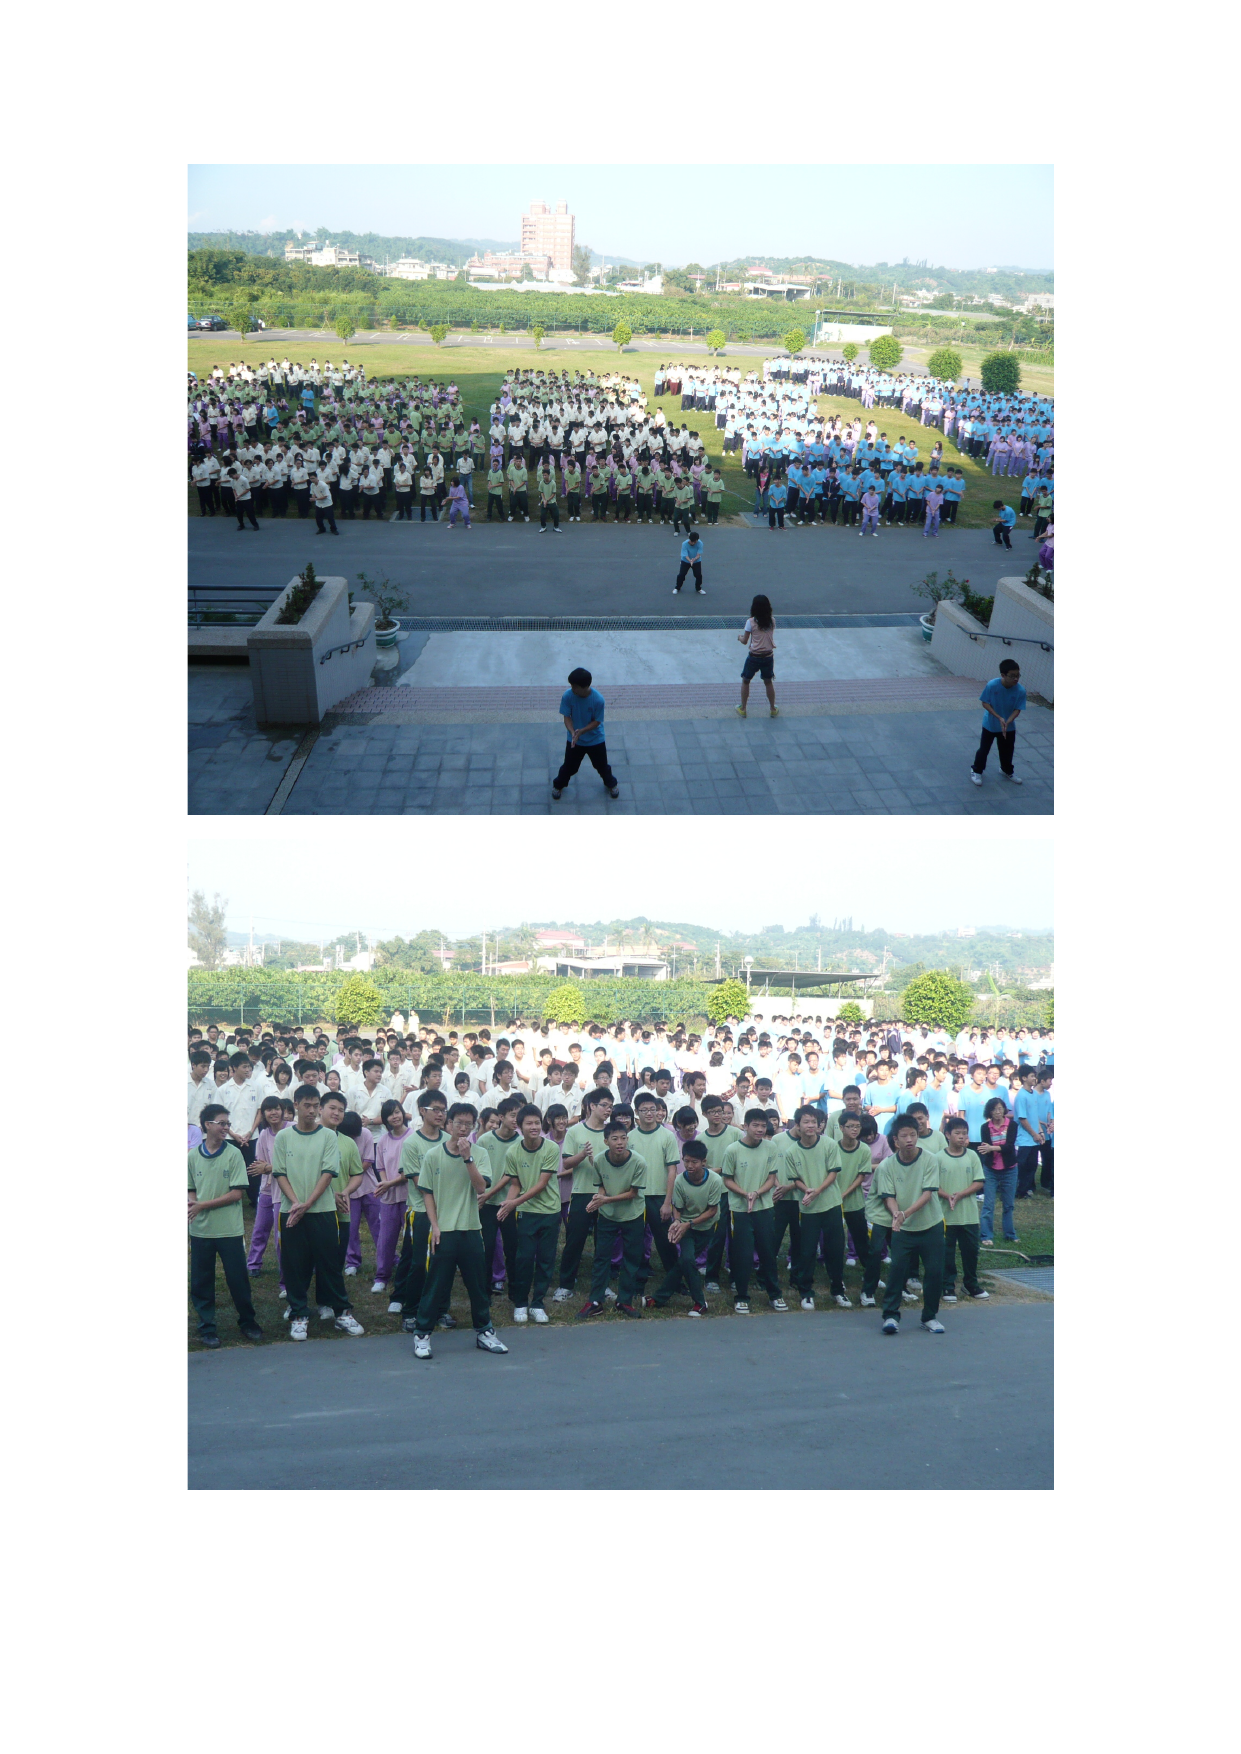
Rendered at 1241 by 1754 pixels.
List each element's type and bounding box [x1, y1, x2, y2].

picture [187, 839, 1054, 1490]
picture [187, 164, 1054, 815]
